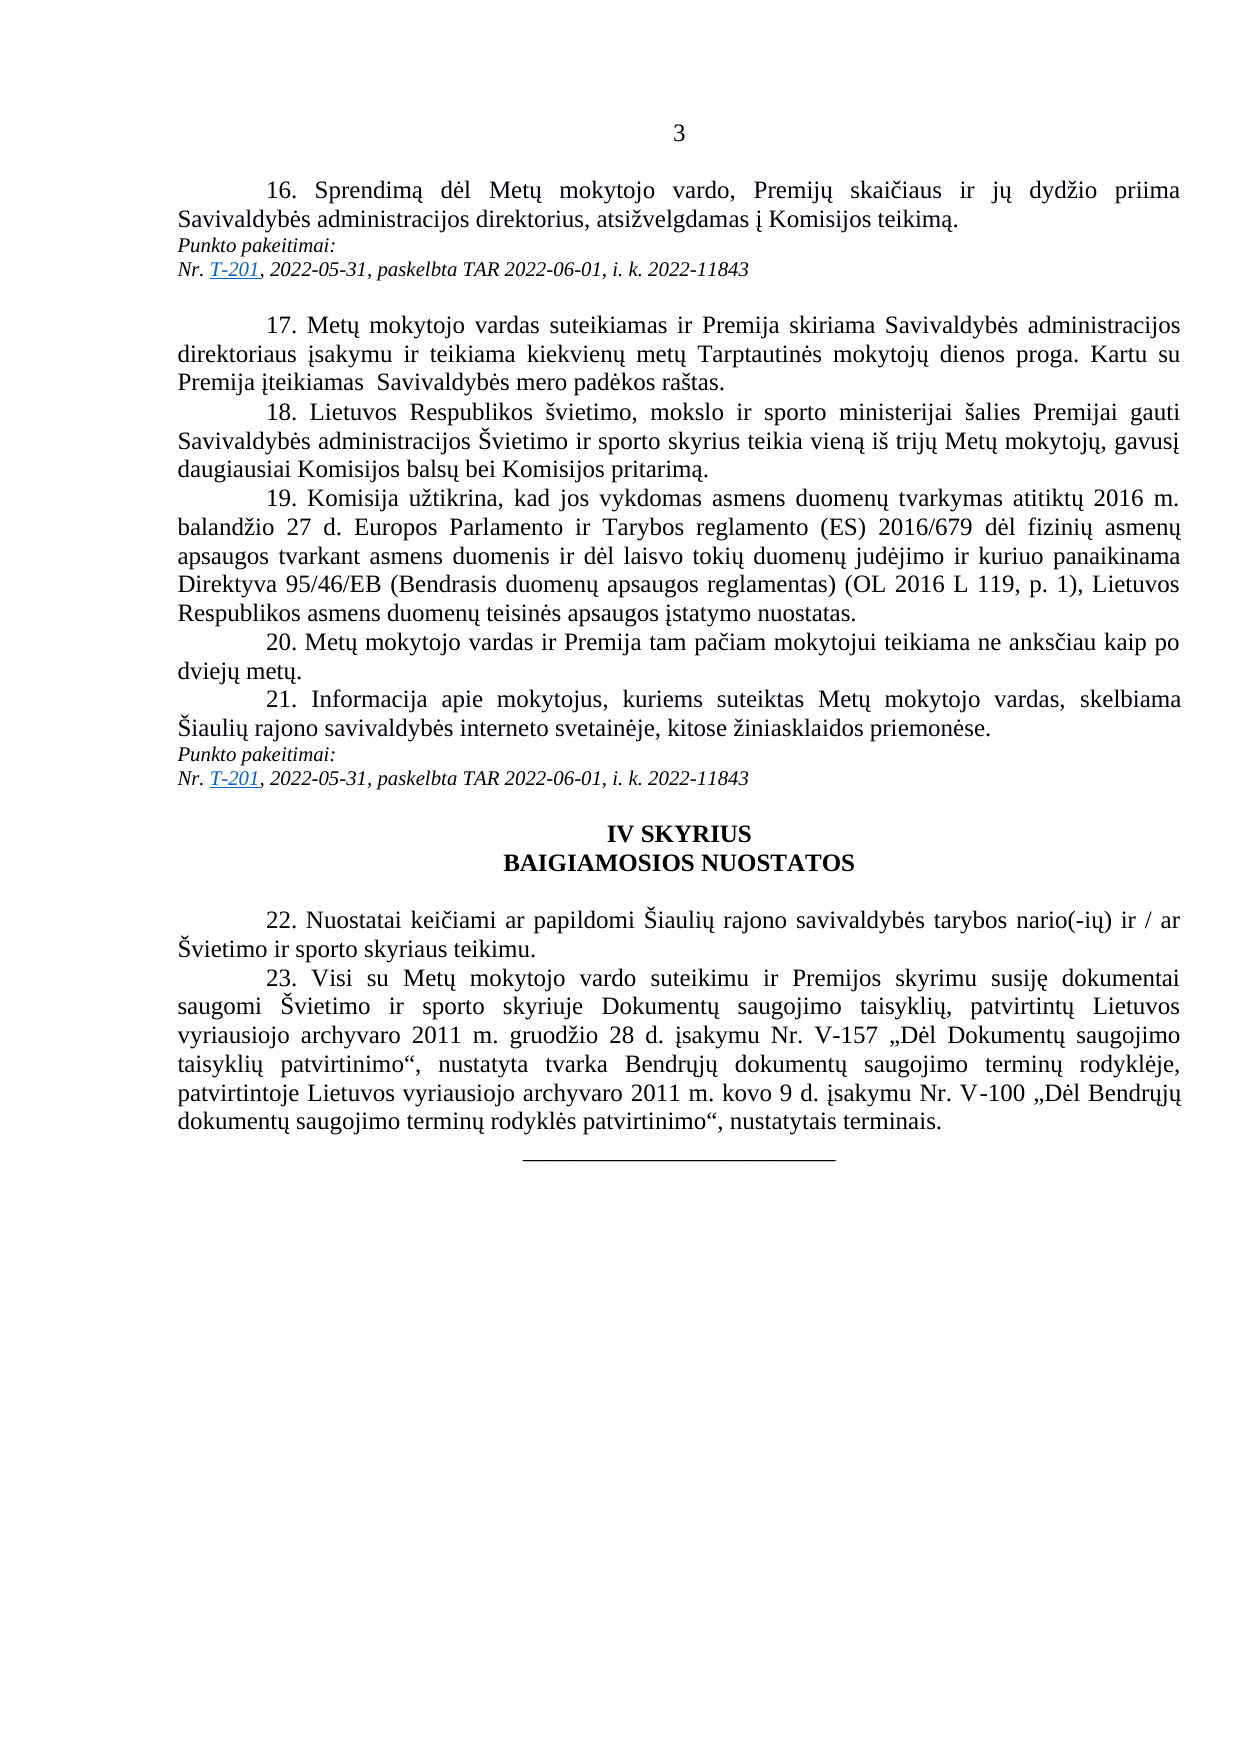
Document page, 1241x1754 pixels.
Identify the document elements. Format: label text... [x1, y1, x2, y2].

text 16. Sprendimą dėl Metų mokytojo vardo, Premijų skaičiaus ir jų dydžio priima Savivaldybės administracijos direktorius, atsižvelgdamas į Komisijos teikimą. [177, 176, 1181, 233]
text Punkto pakeitimai: [177, 233, 1181, 257]
text 22. Nuostatai keičiami ar papildomi Šiaulių rajono savivaldybės tarybos nario(-ių) ir / ar Švietimo ir sporto skyriaus teikimu. [177, 905, 1181, 963]
text 19. Komisija užtikrina, kad jos vykdomas asmens duomenų tvarkymas atitiktų 2016 m. balandžio 27 d. Europos Parlamento ir Tarybos reglamento (ES) 2016/679 dėl fizinių asmenų apsaugos tvarkant asmens duomenis ir dėl laisvo tokių duomenų judėjimo ir kuriuo panaikinama Direktyva 95/46/EB (Bendrasis duomenų apsaugos reglamentas) (OL 2016 L 119, p. 1), Lietuvos Respublikos asmens duomenų teisinės apsaugos įstatymo nuostatas. [177, 483, 1181, 627]
text 18. Lietuvos Respublikos švietimo, mokslo ir sporto ministerijai šalies Premijai gauti Savivaldybės administracijos Švietimo ir sporto skyrius teikia vieną iš trijų Metų mokytojų, gavusį daugiausiai Komisijos balsų bei Komisijos pritarimą. [177, 397, 1181, 483]
text 20. Metų mokytojo vardas ir Premija tam pačiam mokytojui teikiama ne anksčiau kaip po dviejų metų. [177, 627, 1181, 684]
text 17. Metų mokytojo vardas suteikiamas ir Premija skiriama Savivaldybės administracijos direktoriaus įsakymu ir teikiama kiekvienų metų Tarptautinės mokytojų dienos proga. Kartu su Premija įteikiamas Savivaldybės mero padėkos raštas. [177, 310, 1181, 397]
text BAIGIAMOSIOS NUOSTATOS [177, 848, 1181, 876]
text Punkto pakeitimai: [177, 742, 1181, 766]
text 23. Visi su Metų mokytojo vardo suteikimu ir Premijos skyrimu susiję dokumentai saugomi Švietimo ir sporto skyriuje Dokumentų saugojimo taisyklių, patvirtintų Lietuvos vyriausiojo archyvaro 2011 m. gruodžio 28 d. įsakymu Nr. V-157 „Dėl Dokumentų saugojimo taisyklių patvirtinimo“, nustatyta tvarka Bendrųjų dokumentų saugojimo terminų rodyklėje, patvirtintoje Lietuvos vyriausiojo archyvaro 2011 m. kovo 9 d. įsakymu Nr. V‑100 „Dėl Bendrųjų dokumentų saugojimo terminų rodyklės patvirtinimo“, nustatytais terminais. [177, 963, 1181, 1135]
text Nr. T-201, 2022-05-31, paskelbta TAR 2022-06-01, i. k. 2022-11843 [177, 766, 1181, 790]
text _________________________ [177, 1135, 1181, 1164]
text 21. Informacija apie mokytojus, kuriems suteiktas Metų mokytojo vardas, skelbiama Šiaulių rajono savivaldybės interneto svetainėje, kitose žiniasklaidos priemonėse. [177, 684, 1181, 742]
text IV SKYRIUS [177, 819, 1181, 848]
text Nr. T-201, 2022-05-31, paskelbta TAR 2022-06-01, i. k. 2022-11843 [177, 257, 1181, 281]
